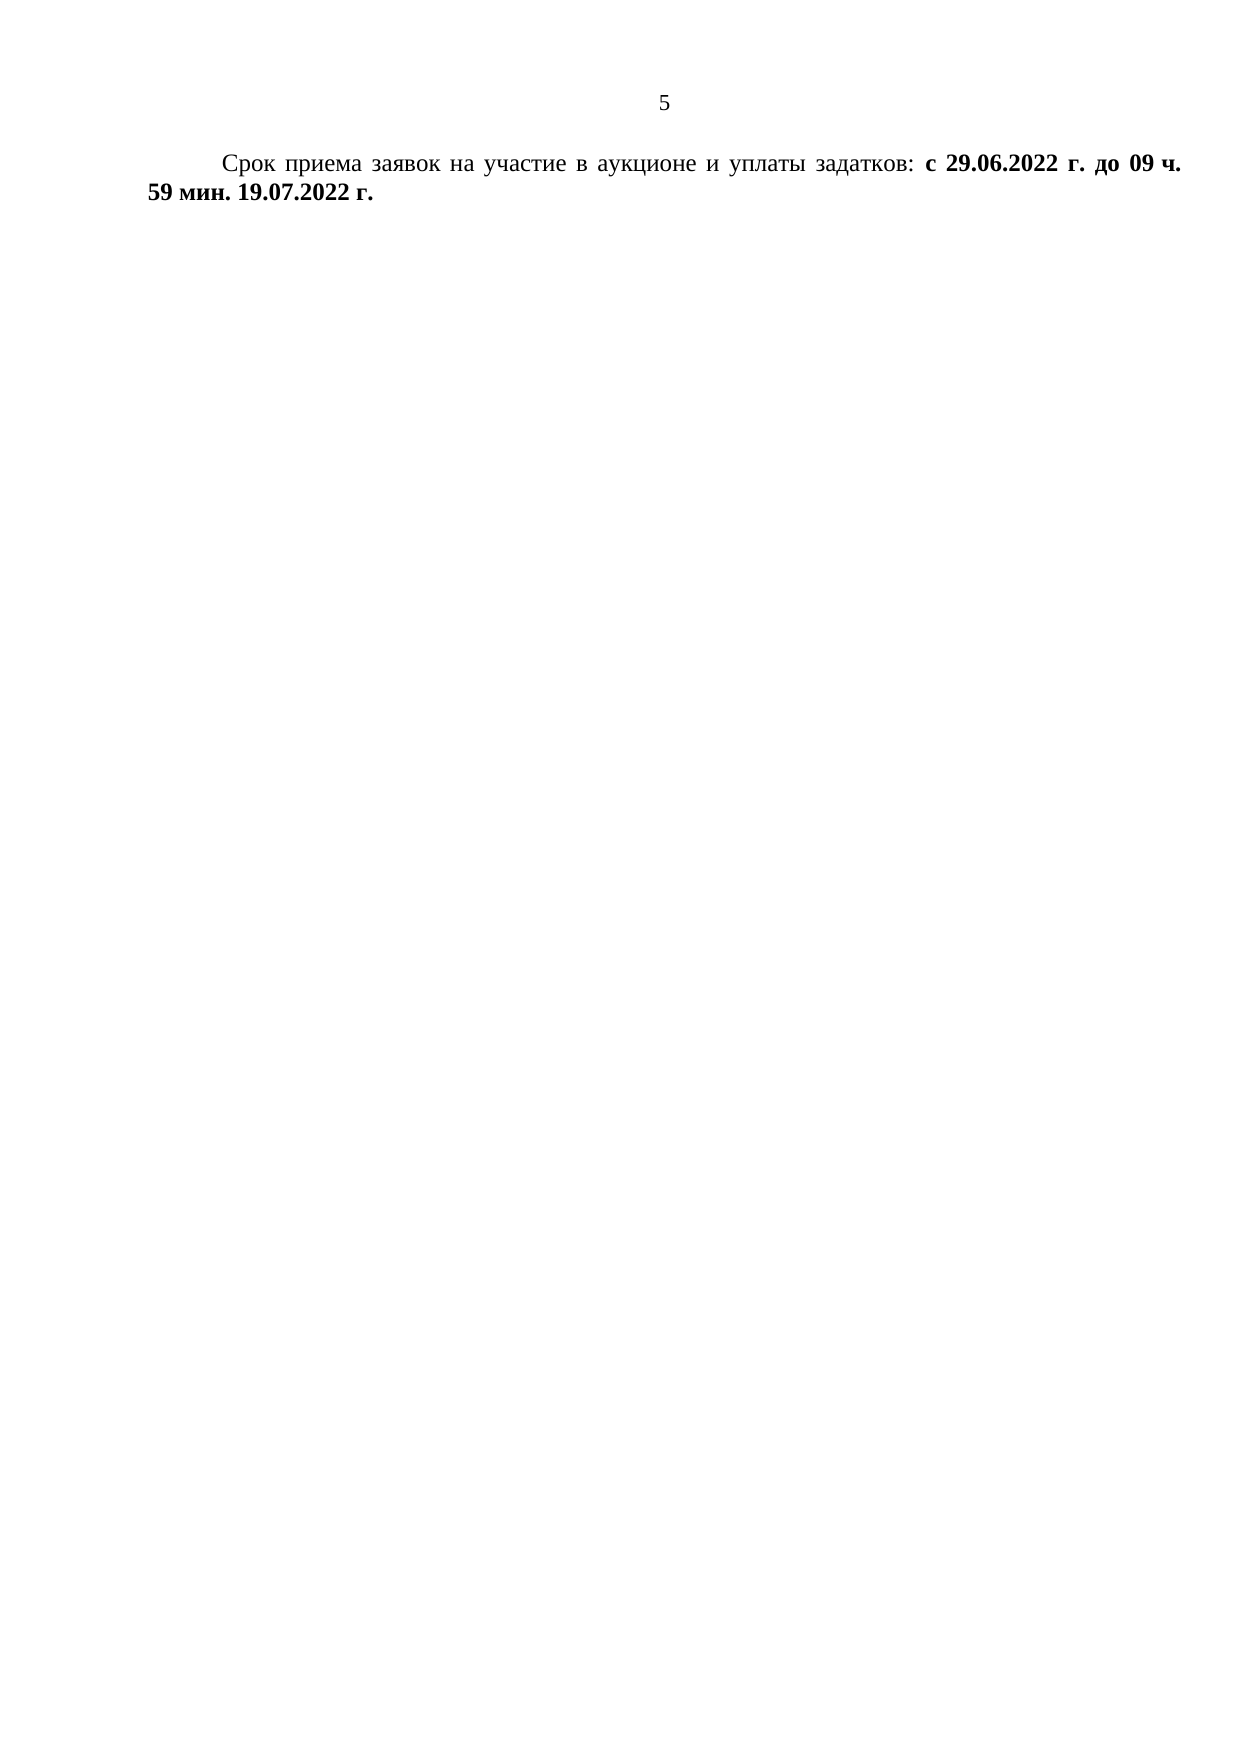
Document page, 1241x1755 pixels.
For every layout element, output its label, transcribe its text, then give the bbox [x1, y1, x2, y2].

text Срок приема заявок на участие в аукционе и уплаты задатков: с 29.06.2022 г. до 09 ч. 59 мин. 19.07.2022 г. [148, 148, 1181, 206]
